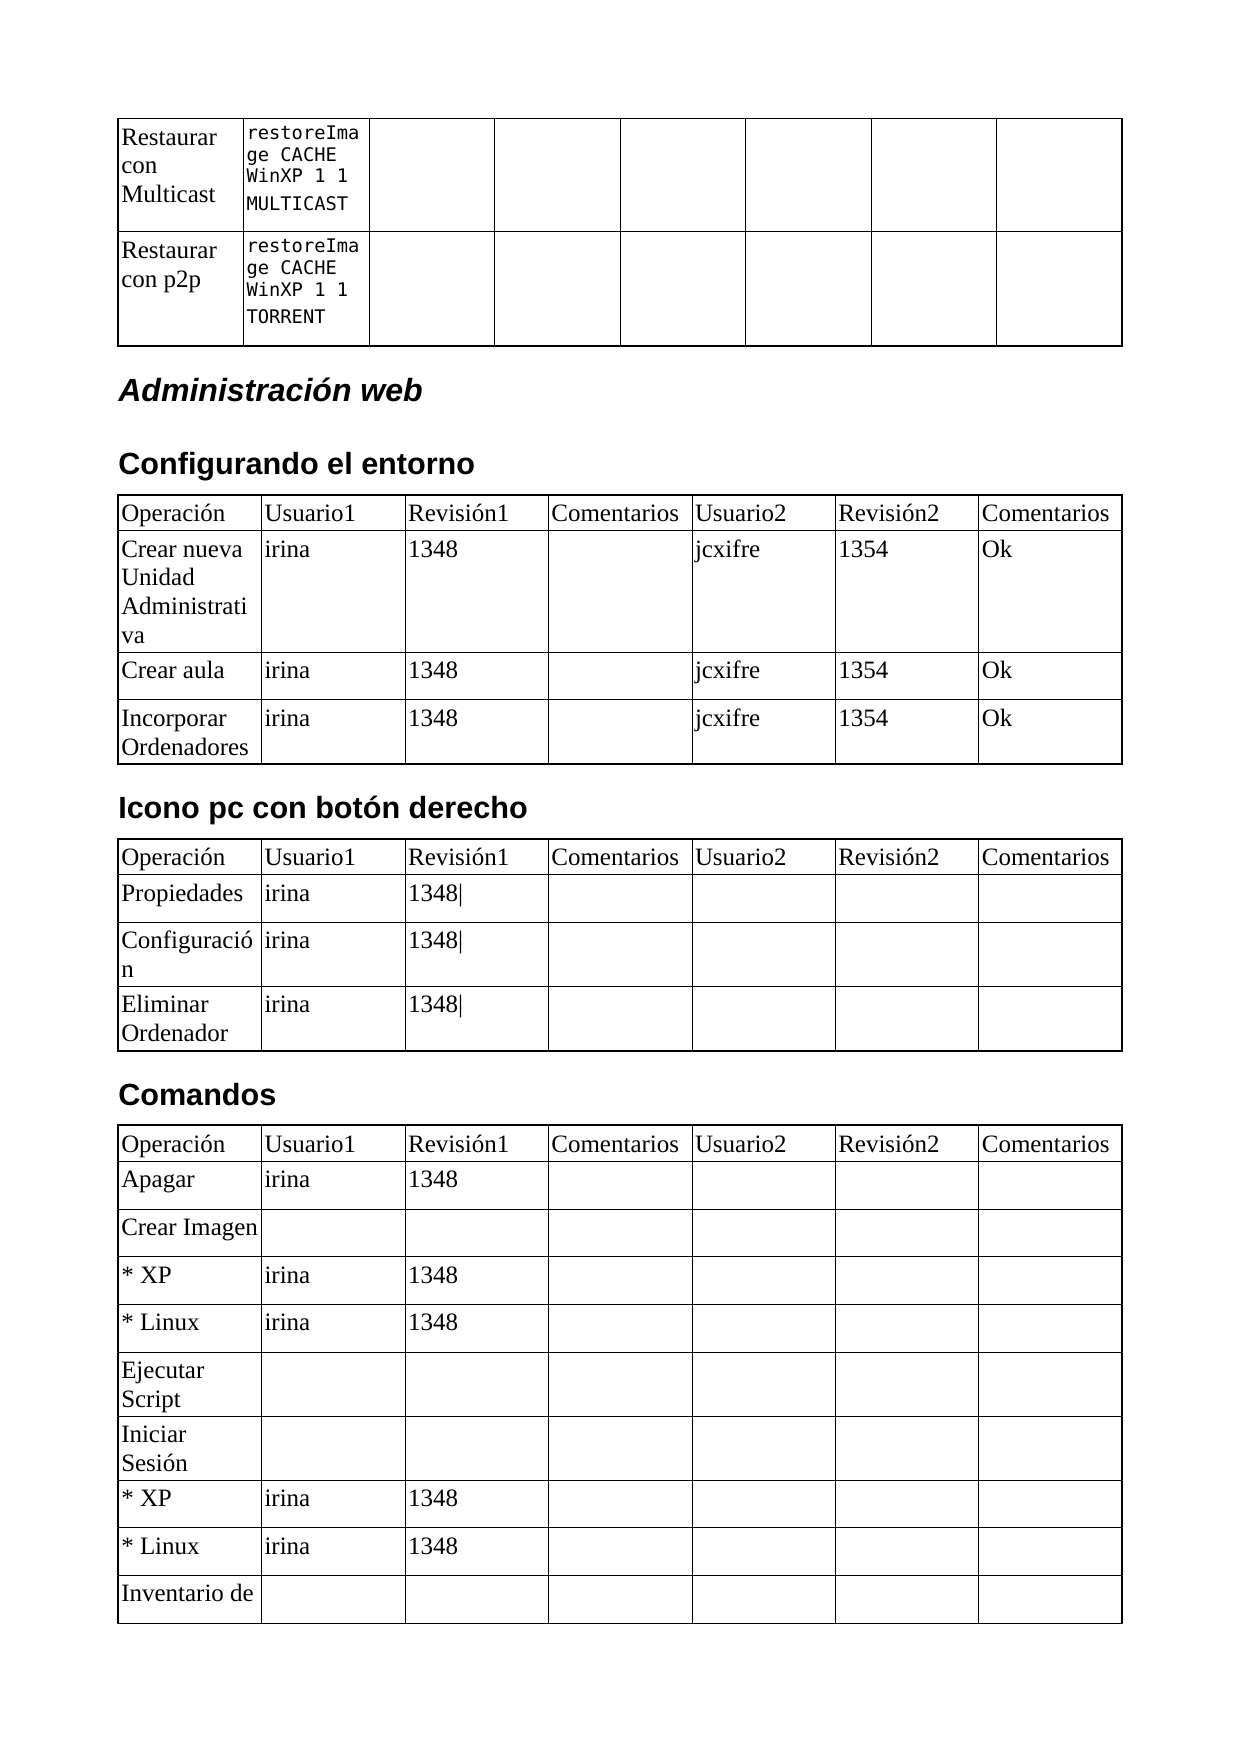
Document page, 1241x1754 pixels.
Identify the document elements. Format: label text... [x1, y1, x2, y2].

table_cell [621, 119, 745, 231]
table_cell [836, 1576, 978, 1623]
table_header Operación [119, 840, 261, 874]
table_cell irina [262, 1162, 405, 1208]
table_cell [406, 1417, 548, 1479]
table_cell [549, 923, 692, 986]
table_cell 1354 [836, 531, 978, 652]
table_cell [549, 1576, 692, 1623]
table_cell [262, 1210, 405, 1256]
table_header Comentarios [979, 1126, 1121, 1161]
table_cell [979, 1481, 1121, 1527]
table_header Usuario1 [262, 840, 405, 874]
table_cell [836, 1257, 978, 1304]
subtitle Icono pc con botón derecho [118, 790, 1122, 825]
table_cell irina [262, 653, 405, 699]
table_cell [997, 232, 1121, 345]
table_cell [693, 1417, 835, 1479]
table_cell 1348 [406, 653, 548, 699]
table_cell [693, 1353, 835, 1416]
table_cell 1354 [836, 653, 978, 699]
table_cell [693, 1305, 835, 1352]
table_cell [836, 987, 978, 1050]
table_cell [872, 232, 996, 345]
table_cell [836, 1305, 978, 1352]
table_cell [406, 1353, 548, 1416]
table_header Revisión2 [836, 1126, 978, 1161]
table_cell [549, 1257, 692, 1304]
table_header Comentarios [979, 840, 1121, 874]
table_cell irina [262, 1528, 405, 1575]
table_cell [693, 875, 835, 922]
table_cell Restaurar con p2p [119, 232, 243, 345]
table_cell Inventario de [119, 1576, 261, 1623]
table_header Usuario1 [262, 1126, 405, 1161]
table_cell [979, 923, 1121, 986]
table_cell [746, 232, 871, 345]
table_cell irina [262, 923, 405, 986]
table_cell [997, 119, 1121, 231]
table_cell Propiedades [119, 875, 261, 922]
table_header Usuario1 [262, 496, 405, 530]
table_cell [693, 1162, 835, 1208]
table_cell [979, 1162, 1121, 1208]
table_cell [836, 1162, 978, 1208]
table_cell [262, 1417, 405, 1479]
table_cell [979, 1305, 1121, 1352]
table_header Comentarios [979, 496, 1121, 530]
table_cell 1354 [836, 700, 978, 763]
table_cell Crear aula [119, 653, 261, 699]
table_cell [549, 1210, 692, 1256]
table_cell Ok [979, 531, 1121, 652]
table_cell [370, 119, 494, 231]
table_cell [549, 531, 692, 652]
table_cell * XP [119, 1481, 261, 1527]
table_header Comentarios [549, 1126, 692, 1161]
table_header Operación [119, 496, 261, 530]
table_cell irina [262, 875, 405, 922]
table_cell Restaurar con Multicast [119, 119, 243, 231]
table_cell 1348| [406, 923, 548, 986]
table_cell [549, 1305, 692, 1352]
table_cell Configuración [119, 923, 261, 986]
table_cell jcxifre [693, 531, 835, 652]
table_cell [549, 700, 692, 763]
table_cell * XP [119, 1257, 261, 1304]
table_header Comentarios [549, 840, 692, 874]
table_cell irina [262, 1257, 405, 1304]
table_cell [549, 987, 692, 1050]
table_cell irina [262, 531, 405, 652]
table_header Revisión1 [406, 840, 548, 874]
table_header Revisión1 [406, 496, 548, 530]
table_cell irina [262, 700, 405, 763]
table_header Revisión2 [836, 840, 978, 874]
table_cell [979, 875, 1121, 922]
table_cell 1348 [406, 531, 548, 652]
table_cell jcxifre [693, 700, 835, 763]
table_cell [836, 1481, 978, 1527]
table_cell 1348 [406, 1162, 548, 1208]
table_cell [979, 1528, 1121, 1575]
table_cell jcxifre [693, 653, 835, 699]
table_header Revisión2 [836, 496, 978, 530]
subtitle Administración web [118, 372, 1122, 408]
table_cell [406, 1210, 548, 1256]
table_cell [979, 1576, 1121, 1623]
table_cell Ejecutar Script [119, 1353, 261, 1416]
table_cell [836, 1353, 978, 1416]
table_cell Iniciar Sesión [119, 1417, 261, 1479]
table_cell 1348 [406, 1305, 548, 1352]
table_cell Eliminar Ordenador [119, 987, 261, 1050]
table_cell [746, 119, 871, 231]
table_cell 1348 [406, 700, 548, 763]
table_cell irina [262, 1305, 405, 1352]
subtitle Comandos [118, 1077, 1122, 1112]
table_cell [693, 1257, 835, 1304]
table_cell [693, 1210, 835, 1256]
table_header Comentarios [549, 496, 692, 530]
table_cell [979, 987, 1121, 1050]
table_cell restoreImage CACHE WinXP 1 1 MULTICAST [244, 119, 369, 231]
table_cell [406, 1576, 548, 1623]
table_cell [549, 1162, 692, 1208]
table_cell 1348 [406, 1528, 548, 1575]
table_cell [979, 1417, 1121, 1479]
table_cell [836, 875, 978, 922]
table_cell Crear nueva Unidad Administrativa [119, 531, 261, 652]
table_cell 1348| [406, 987, 548, 1050]
table_cell [549, 1528, 692, 1575]
table_cell [495, 232, 620, 345]
table_cell [836, 923, 978, 986]
table_cell [549, 1417, 692, 1479]
table_cell Apagar [119, 1162, 261, 1208]
table_cell 1348 [406, 1257, 548, 1304]
table_cell [549, 1353, 692, 1416]
table_cell [262, 1353, 405, 1416]
table_cell [370, 232, 494, 345]
table_cell * Linux [119, 1528, 261, 1575]
table_header Usuario2 [693, 840, 835, 874]
table_cell [836, 1210, 978, 1256]
table_cell [495, 119, 620, 231]
table_cell Incorporar Ordenadores [119, 700, 261, 763]
table_cell [872, 119, 996, 231]
table_cell [621, 232, 745, 345]
table_header Operación [119, 1126, 261, 1161]
table_cell [549, 1481, 692, 1527]
table_cell [979, 1210, 1121, 1256]
table_header Usuario2 [693, 496, 835, 530]
table_cell Ok [979, 653, 1121, 699]
table_cell * Linux [119, 1305, 261, 1352]
table_header Revisión1 [406, 1126, 548, 1161]
table_cell [693, 923, 835, 986]
table_cell Ok [979, 700, 1121, 763]
table_cell [549, 653, 692, 699]
table_cell [693, 987, 835, 1050]
table_cell Crear Imagen [119, 1210, 261, 1256]
table_cell [836, 1417, 978, 1479]
table_cell [693, 1528, 835, 1575]
table_cell [979, 1257, 1121, 1304]
table_cell [262, 1576, 405, 1623]
table_header Usuario2 [693, 1126, 835, 1161]
table_cell irina [262, 1481, 405, 1527]
table_cell [693, 1576, 835, 1623]
subtitle Configurando el entorno [118, 446, 1122, 481]
table_cell 1348| [406, 875, 548, 922]
table_cell irina [262, 987, 405, 1050]
table_cell [836, 1528, 978, 1575]
table_cell [979, 1353, 1121, 1416]
table_cell 1348 [406, 1481, 548, 1527]
table_cell [549, 875, 692, 922]
table_cell restoreImage CACHE WinXP 1 1 TORRENT [244, 232, 369, 345]
table_cell [693, 1481, 835, 1527]
